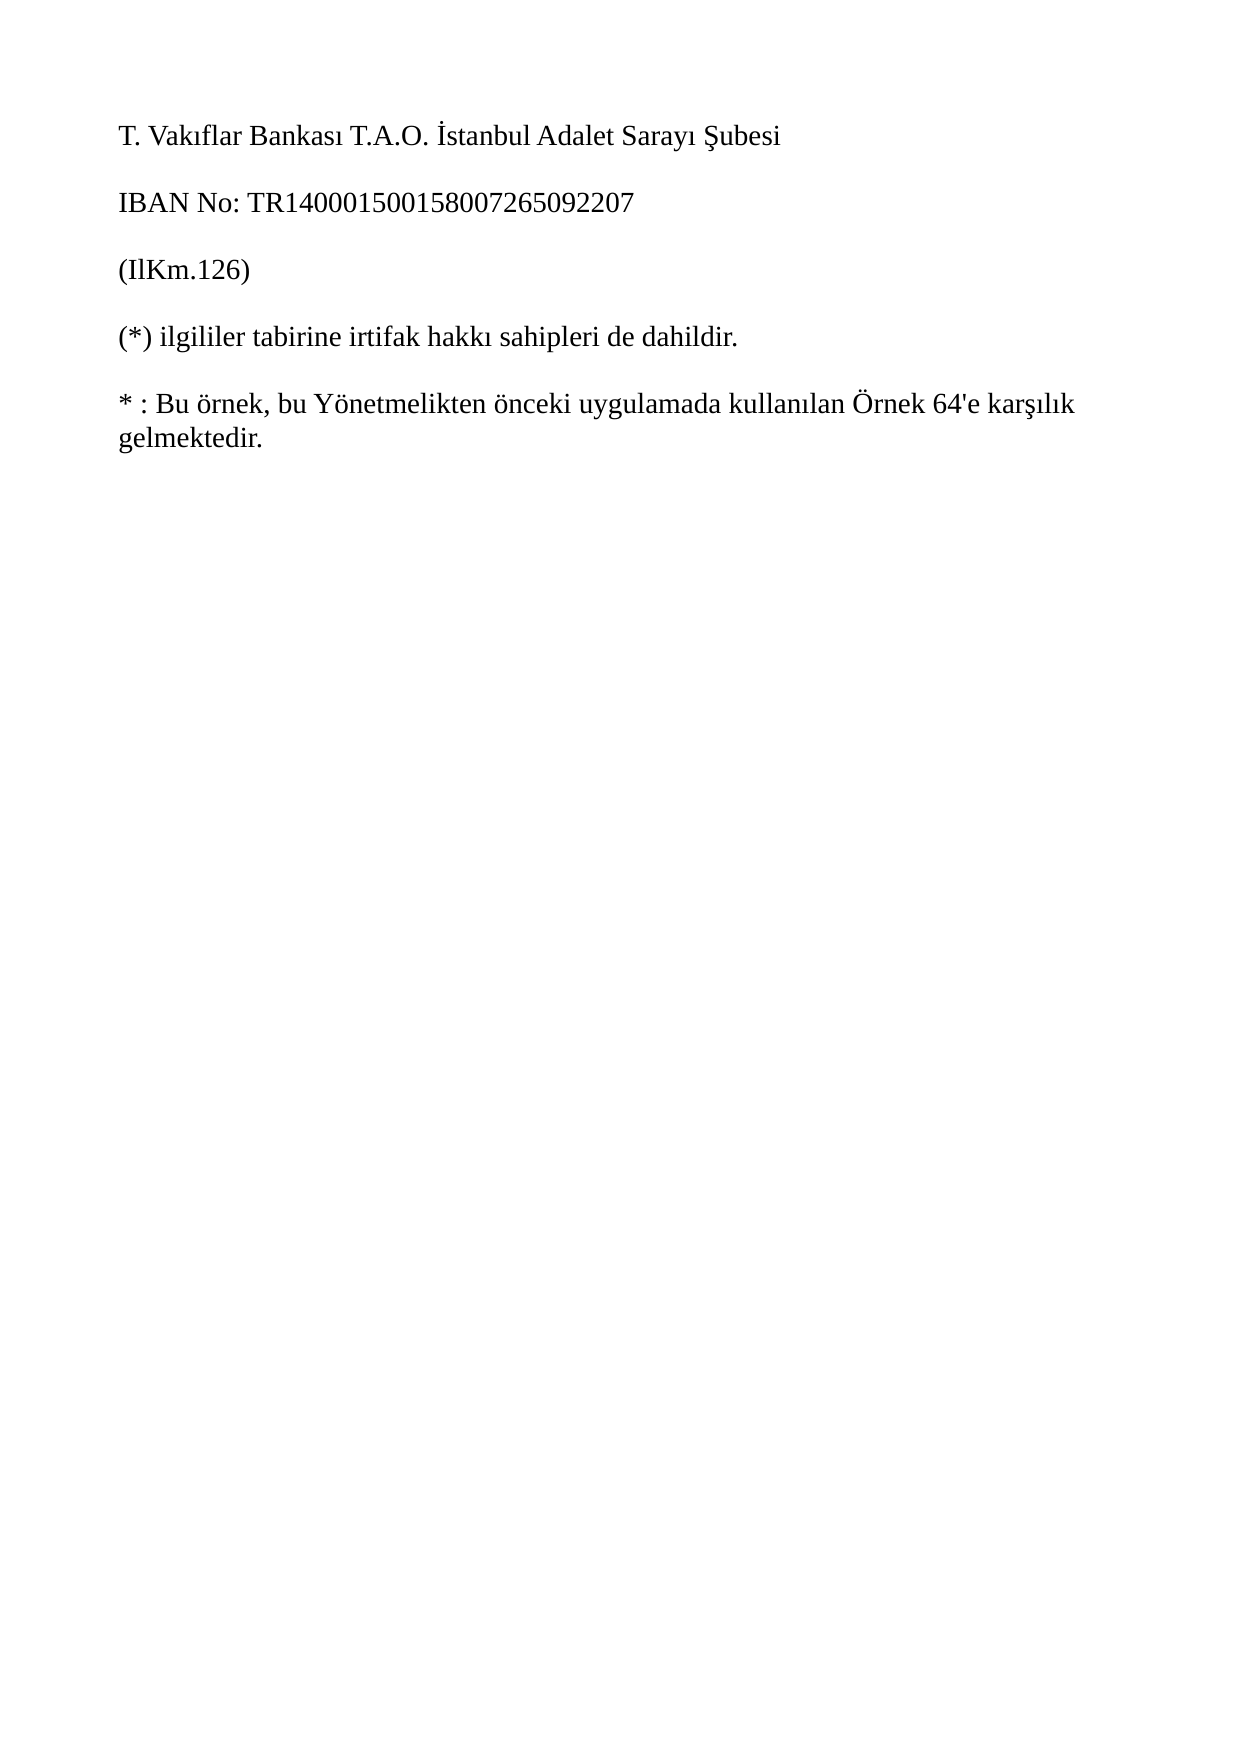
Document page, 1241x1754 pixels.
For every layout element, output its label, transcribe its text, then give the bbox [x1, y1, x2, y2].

text (*) ilgililer tabirine irtifak hakkı sahipleri de dahildir. [118, 319, 1122, 353]
text T. Vakıflar Bankası T.A.O. İstanbul Adalet Sarayı Şubesi [118, 118, 1122, 152]
text (IlKm.126) [118, 252, 1122, 286]
text IBAN No: TR140001500158007265092207 [118, 185, 1122, 219]
text * : Bu örnek, bu Yönetmelikten önceki uygulamada kullanılan Örnek 64'e karşılık gelmektedir. [118, 386, 1122, 453]
